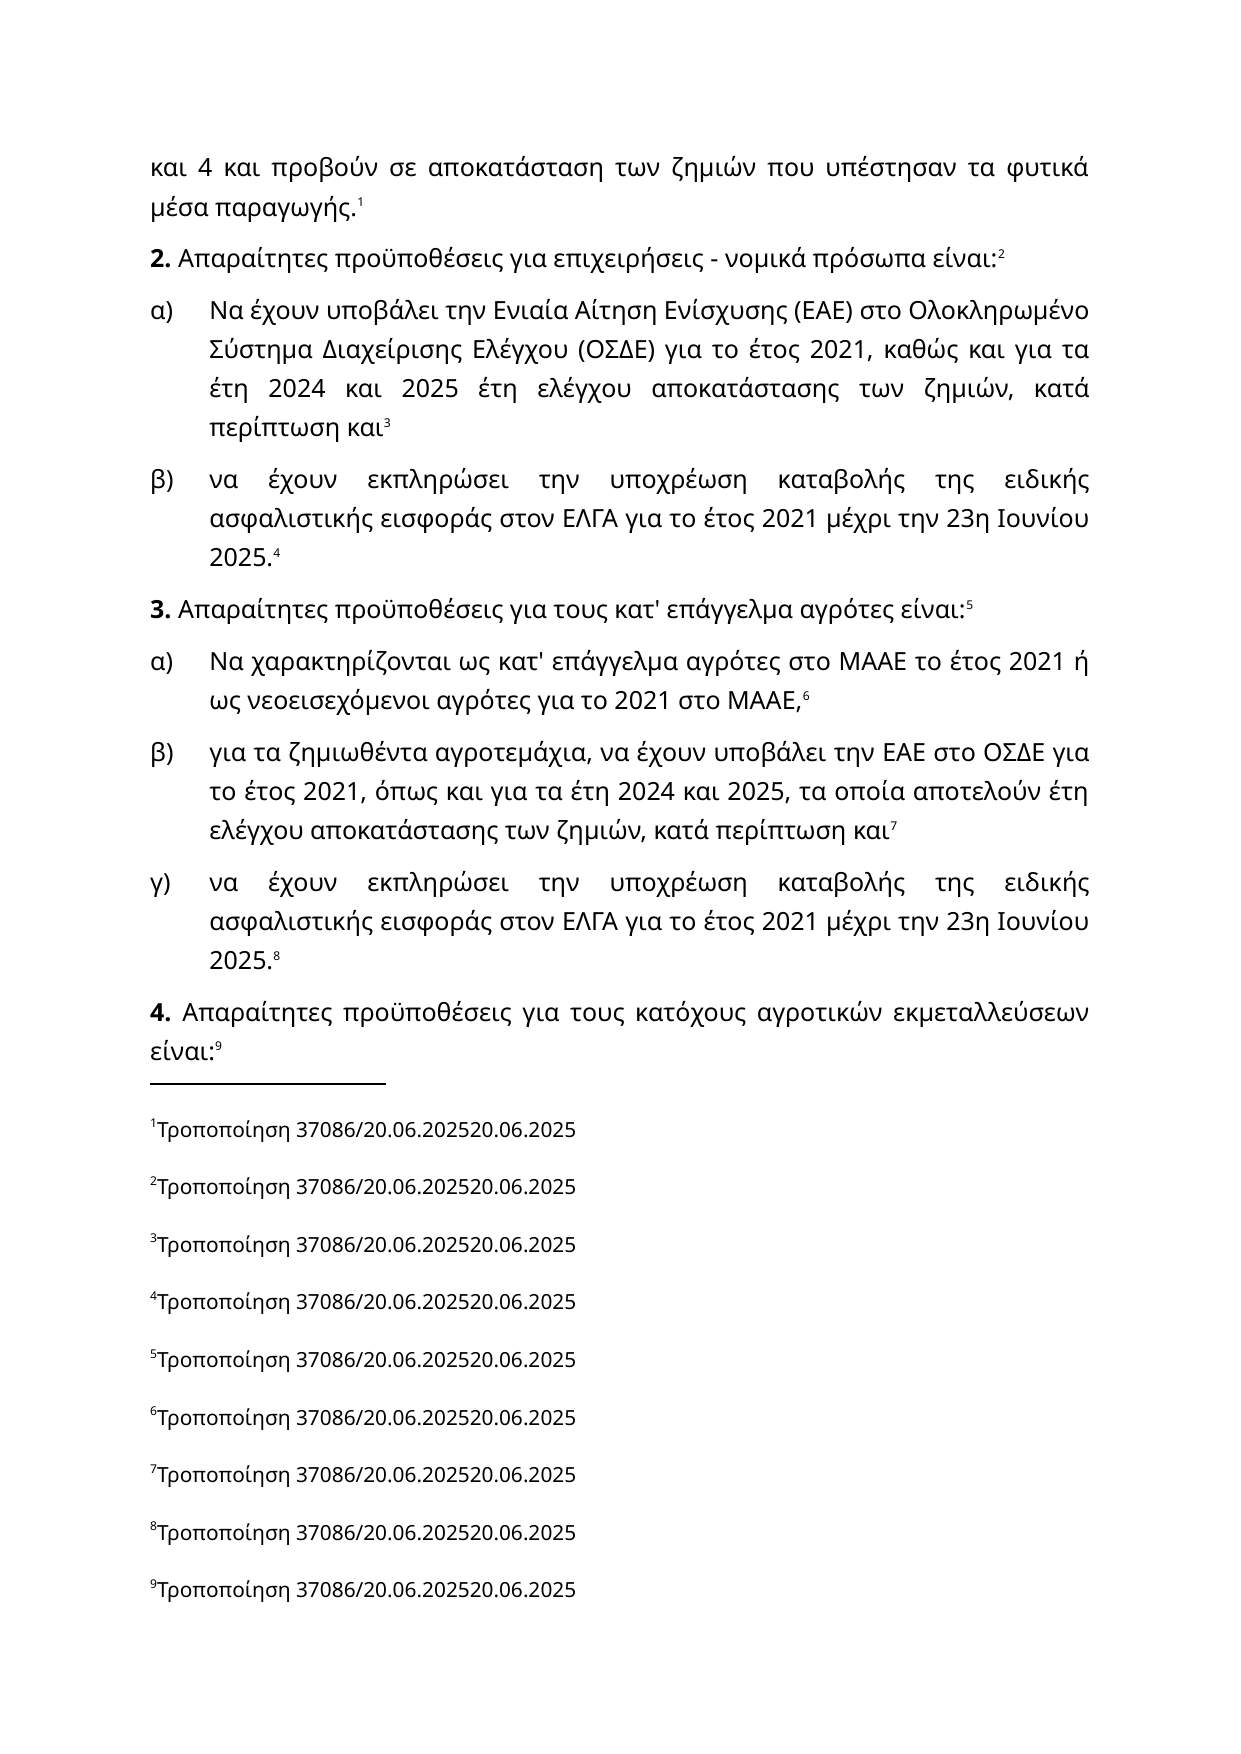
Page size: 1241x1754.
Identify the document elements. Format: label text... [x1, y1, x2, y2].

text 3. Απαραίτητες προϋποθέσεις για τους κατ' επάγγελμα αγρότες είναι: [150, 592, 1090, 626]
text Τροποποίηση 37086/20.06.202520.06.2025 [150, 1403, 1090, 1431]
list α) Να έχουν υποβάλει την Ενιαία Αίτηση Ενίσχυσης (ΕΑΕ) στο Ολοκληρωμένο Σύστημα Διαχείρισης Ελέγχου (ΟΣΔΕ) για το έτος 2021, καθώς και για τα έτη 2024 και 2025 έτη ελέγχου αποκατάστασης των ζημιών, κατά περίπτωση και [150, 292, 1090, 444]
list α) Να χαρακτηρίζονται ως κατ' επάγγελμα αγρότες στο ΜΑΑΕ το έτος 2021 ή ως νεοεισεχόμενοι αγρότες για το 2021 στο ΜΑΑΕ, [150, 643, 1090, 717]
list β) να έχουν εκπληρώσει την υποχρέωση καταβολής της ειδικής ασφαλιστικής εισφοράς στον ΕΛΓΑ για το έτος 2021 μέχρι την 23η Ιουνίου 2025. [150, 462, 1090, 574]
text Τροποποίηση 37086/20.06.202520.06.2025 [150, 1460, 1090, 1489]
text Τροποποίηση 37086/20.06.202520.06.2025 [150, 1172, 1090, 1201]
text 2. Απαραίτητες προϋποθέσεις για επιχειρήσεις - νομικά πρόσωπα είναι: [150, 241, 1090, 275]
text 4. Απαραίτητες προϋποθέσεις για τους κατόχους αγροτικών εκμεταλλεύσεων είναι: [150, 994, 1090, 1067]
text Τροποποίηση 37086/20.06.202520.06.2025 [150, 1230, 1090, 1258]
text Τροποποίηση 37086/20.06.202520.06.2025 [150, 1345, 1090, 1373]
text Τροποποίηση 37086/20.06.202520.06.2025 [150, 1115, 1090, 1143]
text και 4 και προβούν σε αποκατάσταση των ζημιών που υπέστησαν τα φυτικά μέσα παραγωγής. [150, 150, 1090, 223]
text Τροποποίηση 37086/20.06.202520.06.2025 [150, 1287, 1090, 1316]
text Τροποποίηση 37086/20.06.202520.06.2025 [150, 1518, 1090, 1546]
list β) για τα ζημιωθέντα αγροτεμάχια, να έχουν υποβάλει την ΕΑΕ στο ΟΣΔΕ για το έτος 2021, όπως και για τα έτη 2024 και 2025, τα οποία αποτελούν έτη ελέγχου αποκατάστασης των ζημιών, κατά περίπτωση και [150, 734, 1090, 847]
list γ) να έχουν εκπληρώσει την υποχρέωση καταβολής της ειδικής ασφαλιστικής εισφοράς στον ΕΛΓΑ για το έτος 2021 μέχρι την 23η Ιουνίου 2025. [150, 864, 1090, 977]
text Τροποποίηση 37086/20.06.202520.06.2025 [150, 1576, 1090, 1604]
